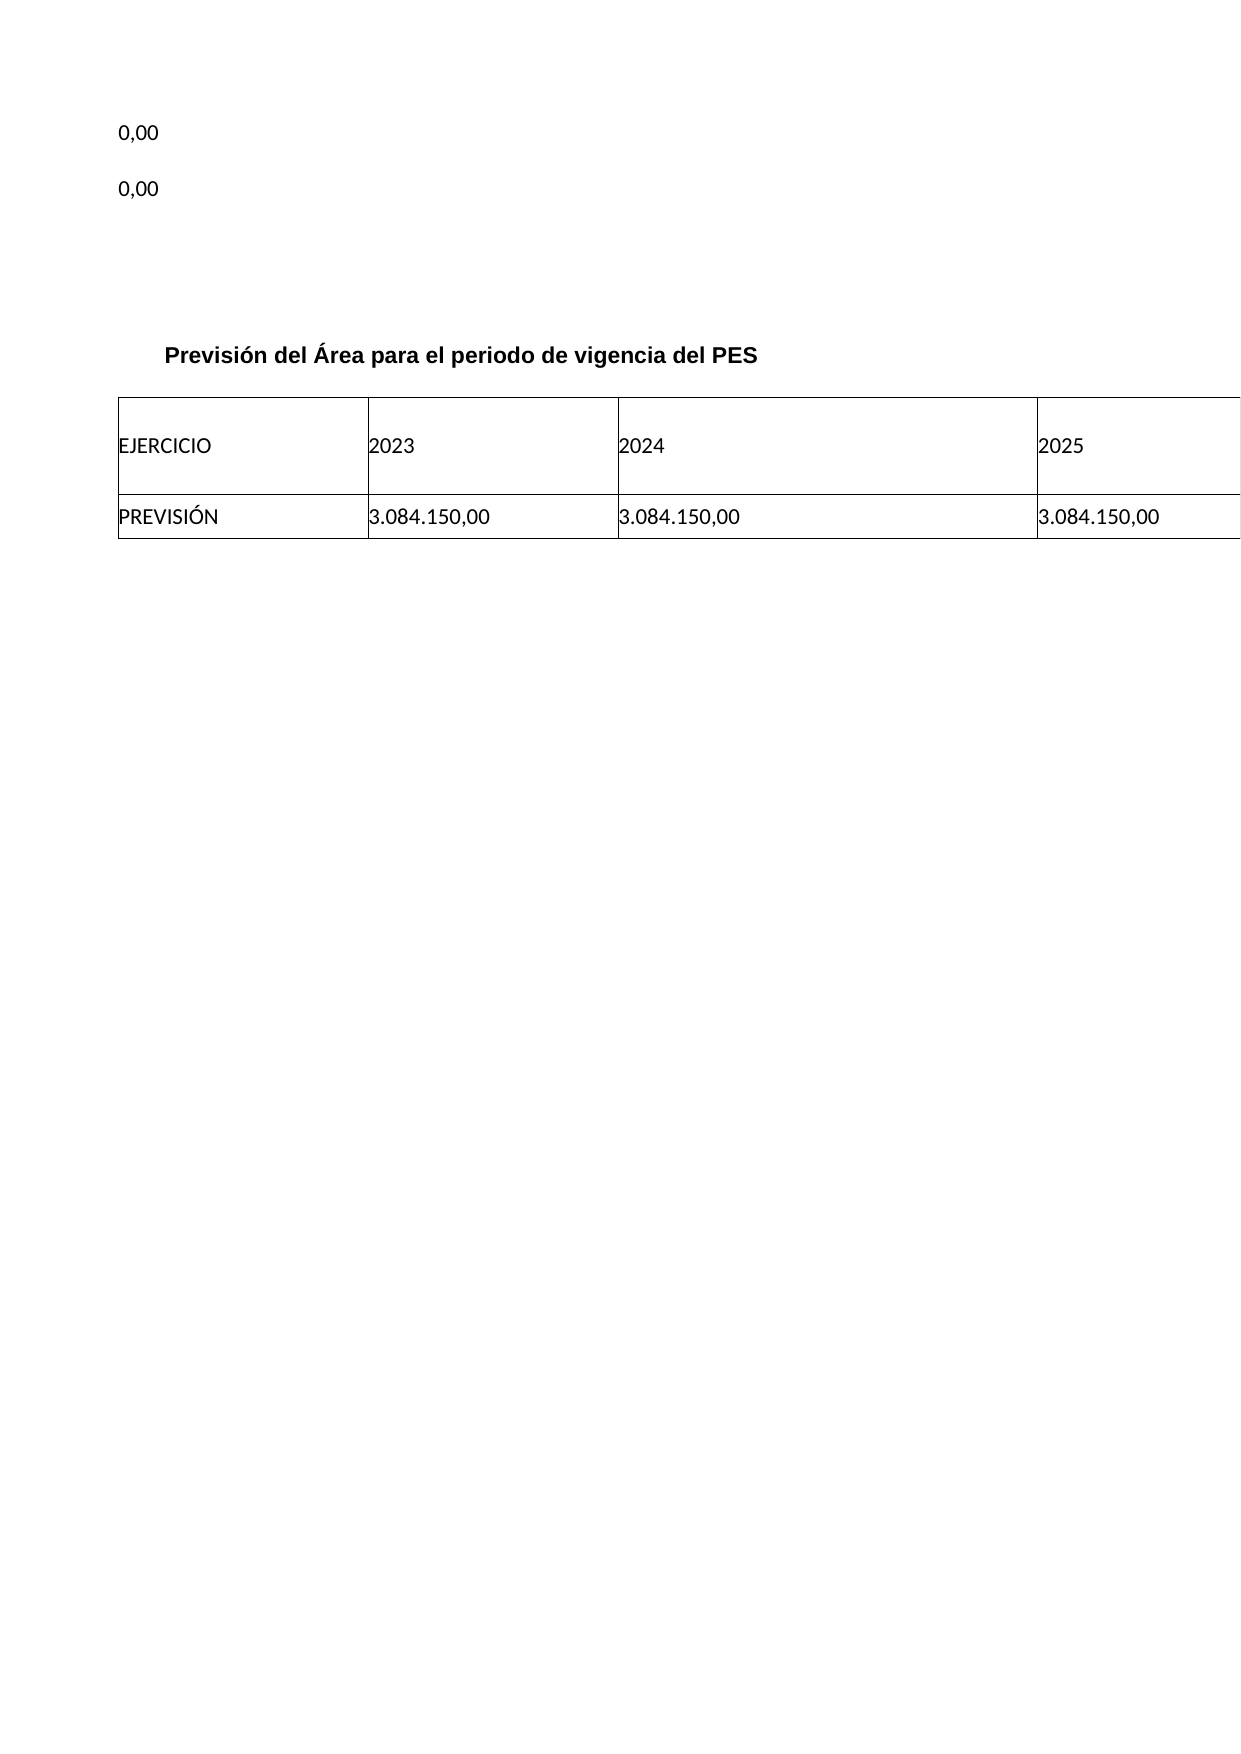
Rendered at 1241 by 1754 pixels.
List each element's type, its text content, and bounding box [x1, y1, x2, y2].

table_header 2025 [1038, 398, 1240, 493]
text 0,00 [118, 174, 1122, 202]
table_cell 3.084.150,00 [369, 495, 618, 538]
table_header 2024 [619, 398, 1037, 493]
text 0,00 [118, 118, 1122, 146]
table_cell 3.084.150,00 [619, 495, 1037, 538]
subtitle Previsión del Área para el periodo de vigencia del PES [164, 342, 1122, 369]
table_cell 3.084.150,00 [1038, 495, 1240, 538]
table_header EJERCICIO [119, 398, 368, 493]
table_cell PREVISIÓN [119, 495, 368, 538]
table_header 2023 [369, 398, 618, 493]
